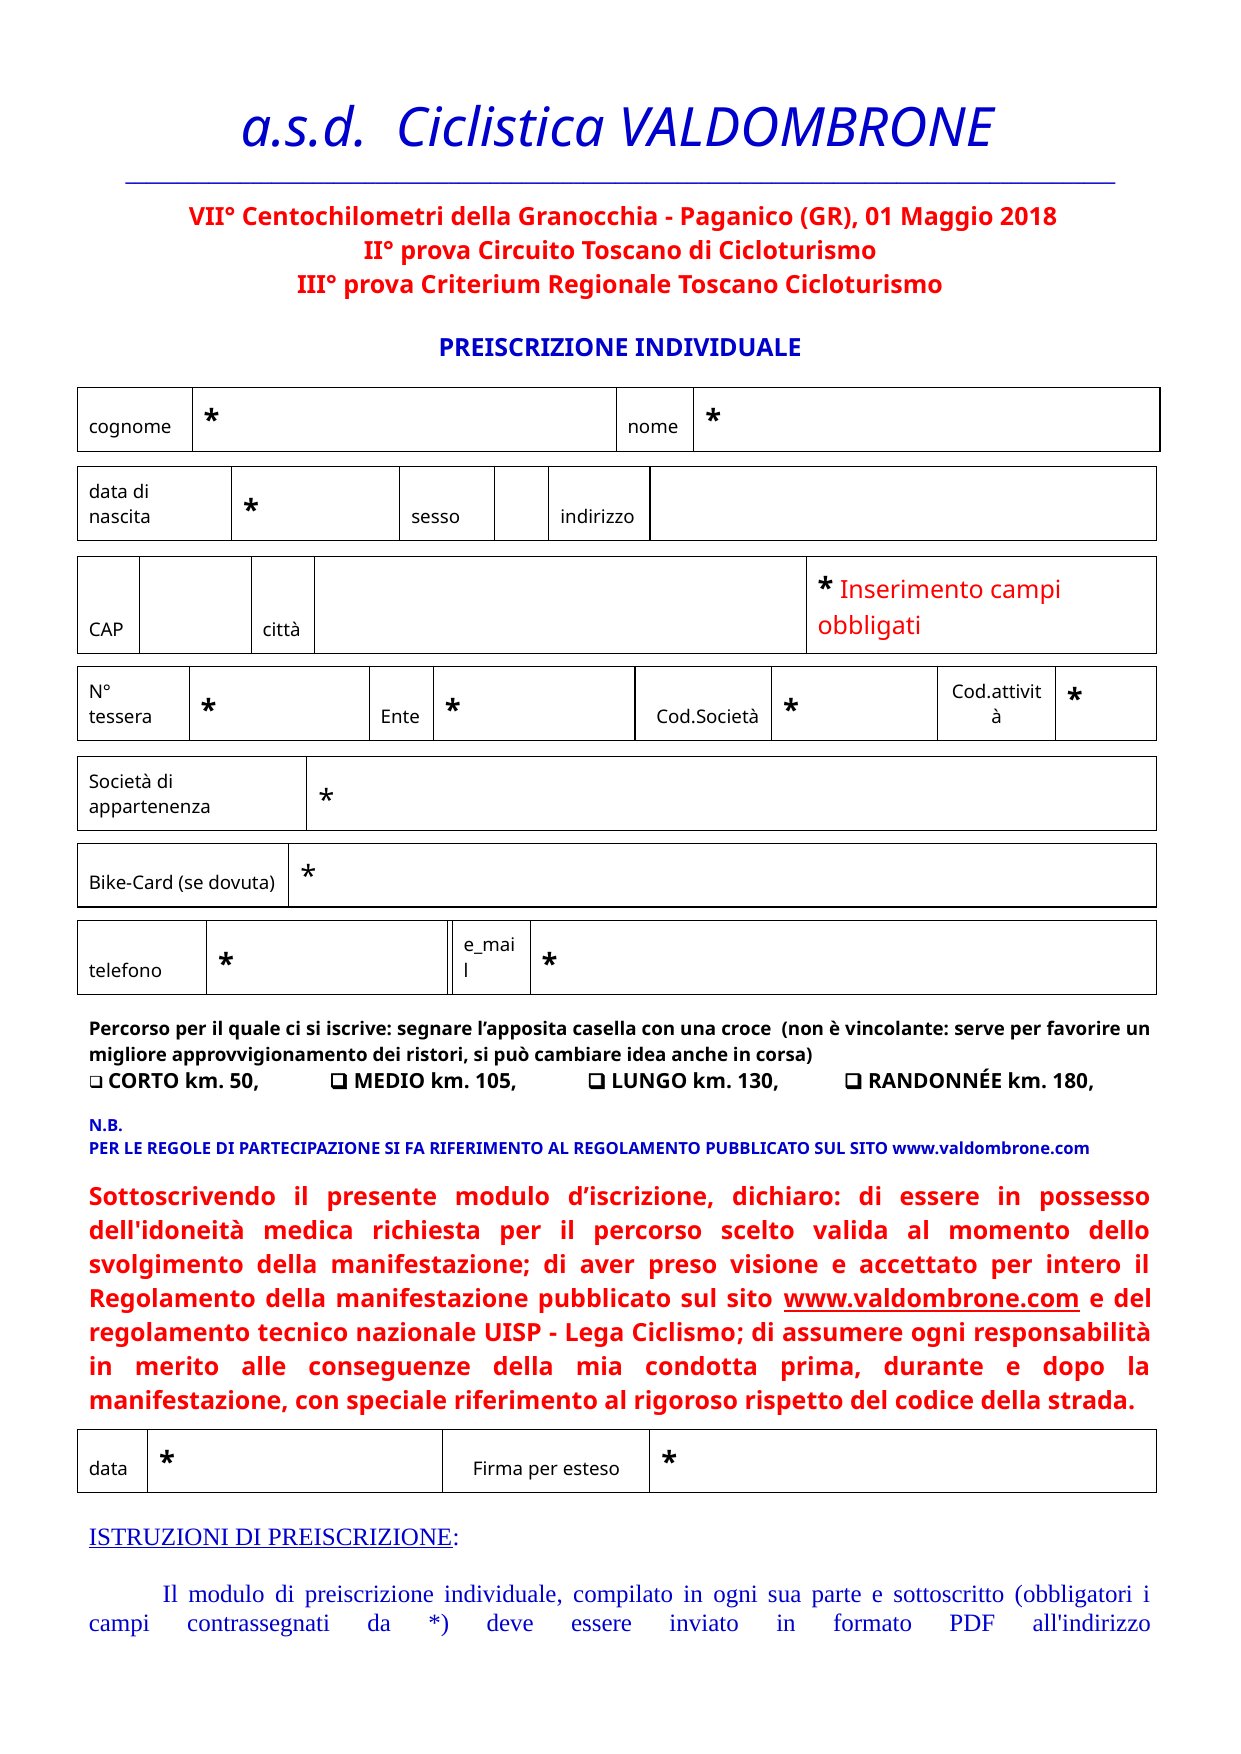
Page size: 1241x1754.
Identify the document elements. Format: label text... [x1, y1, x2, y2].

table_header [140, 557, 251, 653]
table_header Firma per esteso [443, 1430, 649, 1492]
table_header e_mail [453, 921, 530, 994]
table_header telefono [78, 921, 206, 994]
table_header Bike-Card (se dovuta) [78, 844, 288, 906]
table_header * [289, 844, 1156, 906]
text a.s.d. Ciclistica VALDOMBRONE [88, 88, 1152, 162]
text Percorso per il quale ci si iscrive: segnare l’apposita casella con una croce (non è vincolante: serve per favorire un migliore approvvigionamento dei ristori, si può cambiare idea anche in corsa) [88, 1015, 1152, 1066]
table_header * [694, 388, 1159, 451]
table_header * Inserimento campi obbligati [807, 557, 1156, 653]
table_header * [207, 921, 447, 994]
text II° prova Circuito Toscano di Cicloturismo [88, 232, 1152, 266]
table_header Ente [370, 667, 433, 740]
text Il modulo di preiscrizione individuale, compilato in ogni sua parte e sottoscritto (obbligatori i campi contrassegnati da *) deve essere inviato in formato PDF all'indirizzo [88, 1579, 1152, 1637]
table_header nome [617, 388, 693, 451]
table_header * [434, 667, 634, 740]
text  CORTO km. 50,  MEDIO km. 105,  LUNGO km. 130,  RANDONNÉE km. 180, [88, 1066, 1152, 1095]
text N.B. [88, 1114, 1152, 1137]
table_header Cod.Società [636, 667, 771, 740]
text PREISCRIZIONE INDIVIDUALE [88, 329, 1152, 363]
text ISTRUZIONI DI PREISCRIZIONE: [88, 1522, 1152, 1551]
table_header data [78, 1430, 147, 1492]
table_header * [772, 667, 937, 740]
table_header * [190, 667, 369, 740]
table_header Società di appartenenza [78, 757, 306, 830]
table_header cognome [78, 388, 192, 451]
table_header Cod.attività [938, 667, 1055, 740]
table_header [315, 557, 806, 653]
table_header data di nascita [78, 467, 231, 540]
table_header [495, 467, 548, 540]
text Sottoscrivendo il presente modulo d’iscrizione, dichiaro: di essere in possesso dell'idoneità medica richiesta per il percorso scelto valida al momento dello svolgimento della manifestazione; di aver preso visione e accettato per intero il Regolamento della manifestazione pubblicato sul sito www.valdombrone.com e del regolamento tecnico nazionale UISP - Lega Ciclismo; di assumere ogni responsabilità in merito alle conseguenze della mia condotta prima, durante e dopo la manifestazione, con speciale riferimento al rigoroso rispetto del codice della strada. [88, 1179, 1152, 1417]
table_header * [1056, 667, 1156, 740]
table_header CAP [78, 557, 139, 653]
table_header * [307, 757, 1156, 830]
text VII° Centochilometri della Granocchia - Paganico (GR), 01 Maggio 2018 [88, 198, 1152, 232]
table_header [448, 921, 452, 994]
text III° prova Criterium Regionale Toscano Cicloturismo [88, 266, 1152, 301]
table_header * [148, 1430, 442, 1492]
table_header [651, 467, 1156, 540]
table_header sesso [400, 467, 494, 540]
table_header * [650, 1430, 1156, 1492]
table_header * [531, 921, 1156, 994]
table_header * [193, 388, 616, 451]
text _______________________________________________________________________________________________ [88, 162, 1152, 186]
table_header * [232, 467, 399, 540]
text PER LE REGOLE DI PARTECIPAZIONE SI FA RIFERIMENTO AL REGOLAMENTO PUBBLICATO SUL SITO www.valdombrone.com [88, 1137, 1152, 1159]
table_header indirizzo [549, 467, 649, 540]
table_header N° tessera [78, 667, 189, 740]
table_header città [252, 557, 314, 653]
